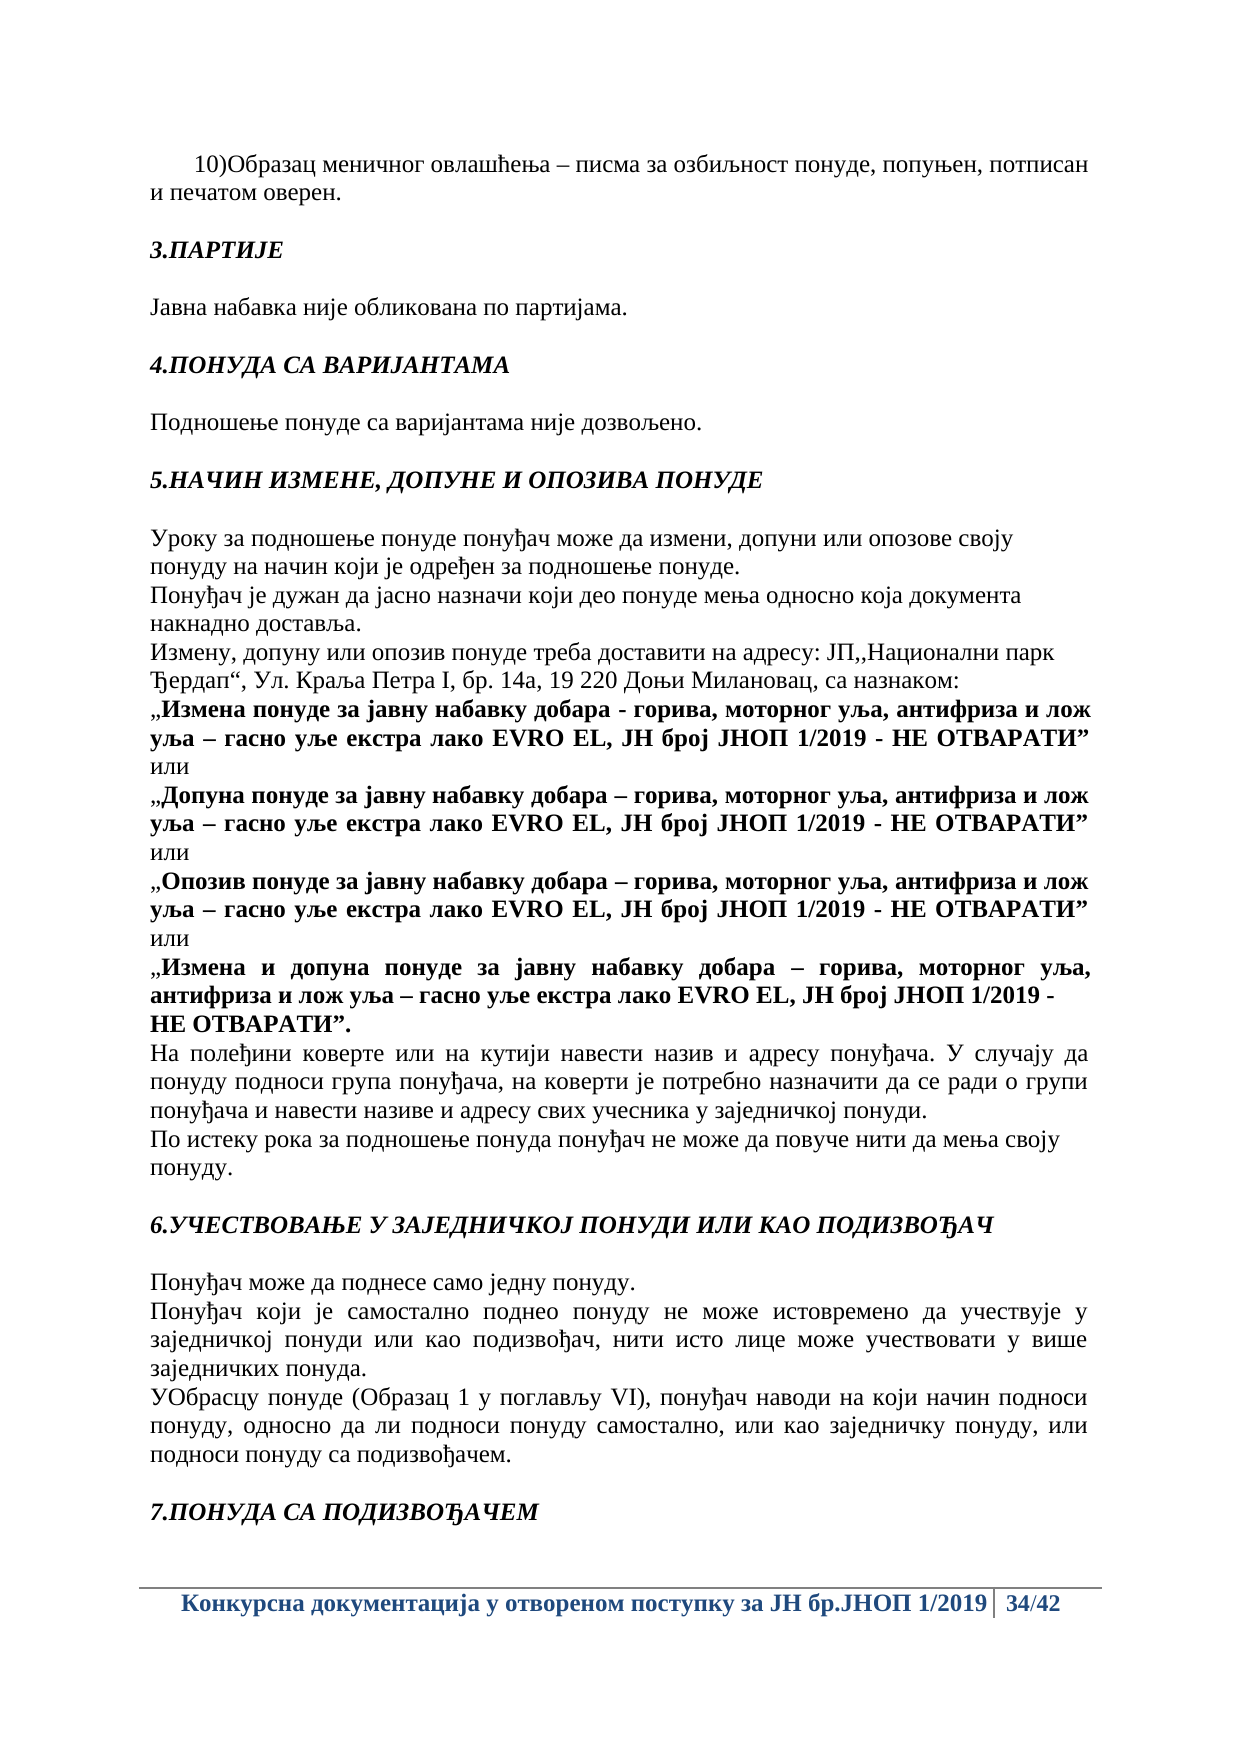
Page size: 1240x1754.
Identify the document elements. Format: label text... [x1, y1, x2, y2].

text Понуђач који је самостално поднео понуду не може истовремено да учествује у заједничкој понуди или као подизвођач, нити исто лице може учествовати у више заједничких понуда. [150, 1297, 1089, 1382]
text „Допуна понуде за јавну набавку добара – горива, моторног уља, антифриза и лож уља – гасно уље екстра лако EVRO EL, ЈН број ЈНОП 1/2019 - НЕ ОТВАРАТИ” или [150, 781, 1089, 866]
text Конкурсна документација у отвореном поступку за ЈН бр.ЈНОП 1/2019 [150, 1589, 993, 1617]
list НАЧИН ИЗМЕНЕ, ДОПУНЕ И ОПОЗИВА ПОНУДЕ [150, 465, 1091, 494]
text Подношење понуде са варијантама није дозвољено. [150, 407, 1091, 436]
list ПОНУДА СА ВАРИЈАНТАМА [150, 350, 1091, 379]
text Понуђач може да поднесе само једну понуду. [150, 1267, 1091, 1296]
text Измену, допуну или опозив понуде треба доставити на адресу: ЈП,,Национални парк Ђердап“, Ул. Краља Петра I, бр. 14а, 19 220 Доњи Милановац, са назнаком: [150, 638, 1089, 694]
text НЕ ОТВАРАТИ”. [150, 1009, 1091, 1038]
list Образац меничног овлашћења – писма за озбиљност понуде, попуњен, потписан и печатом оверен. [150, 150, 1089, 206]
list Обрасцу понуде (Образац 1 у поглављу VI), понуђач наводи на који начин подноси понуду, односно да ли подноси понуду самостално, или као заједничку понуду, или подноси понуду са подизвођачем. [150, 1383, 1089, 1468]
list ПОНУДА СА ПОДИЗВОЂАЧЕМ [150, 1497, 1091, 1526]
text „Опозив понуде за јавну набавку добара – горива, моторног уља, антифриза и лож уља – гасно уље екстра лако EVRO EL, ЈН број ЈНОП 1/2019 - НЕ ОТВАРАТИ” или [150, 867, 1089, 952]
text Јавна набавка није обликована по партијама. [150, 292, 1091, 321]
list року за подношење понуде понуђач може да измени, допуни или опозове своју понуду на начин који је одређен за подношење понуде. [150, 524, 1089, 579]
text На полеђини коверте или на кутији навести назив и адресу понуђача. У случају да понуду подноси група понуђача, на коверти је потребно назначити да се ради о групи понуђача и навести називе и адресу свих учесника у заједничкој понуди. [150, 1039, 1089, 1123]
list УЧЕСТВОВАЊЕ У ЗАЈЕДНИЧКОЈ ПОНУДИ ИЛИ КАО ПОДИЗВОЂАЧ [150, 1210, 1091, 1239]
text „Измена и допуна понуде за јавну набавку добара – горива, моторног уља, антифриза и лож уља – гасно уље екстра лако EVRO EL, ЈН број ЈНОП 1/2019 - [150, 953, 1091, 1009]
list ПАРТИЈЕ [150, 235, 1091, 264]
text По истеку рока за подношење понуда понуђач не може да повуче нити да мења своју понуду. [150, 1125, 1089, 1181]
text Понуђач је дужан да јасно назначи који део понуде мења односно која документа накнадно доставља. [150, 581, 1089, 637]
text „Измена понуде за јавну набавку добара - горива, моторног уља, антифриза и лож уља – гасно уље екстра лако EVRO EL, ЈН број ЈНОП 1/2019 - НЕ ОТВАРАТИ” или [150, 695, 1091, 779]
text 34/42 [995, 1589, 1091, 1617]
